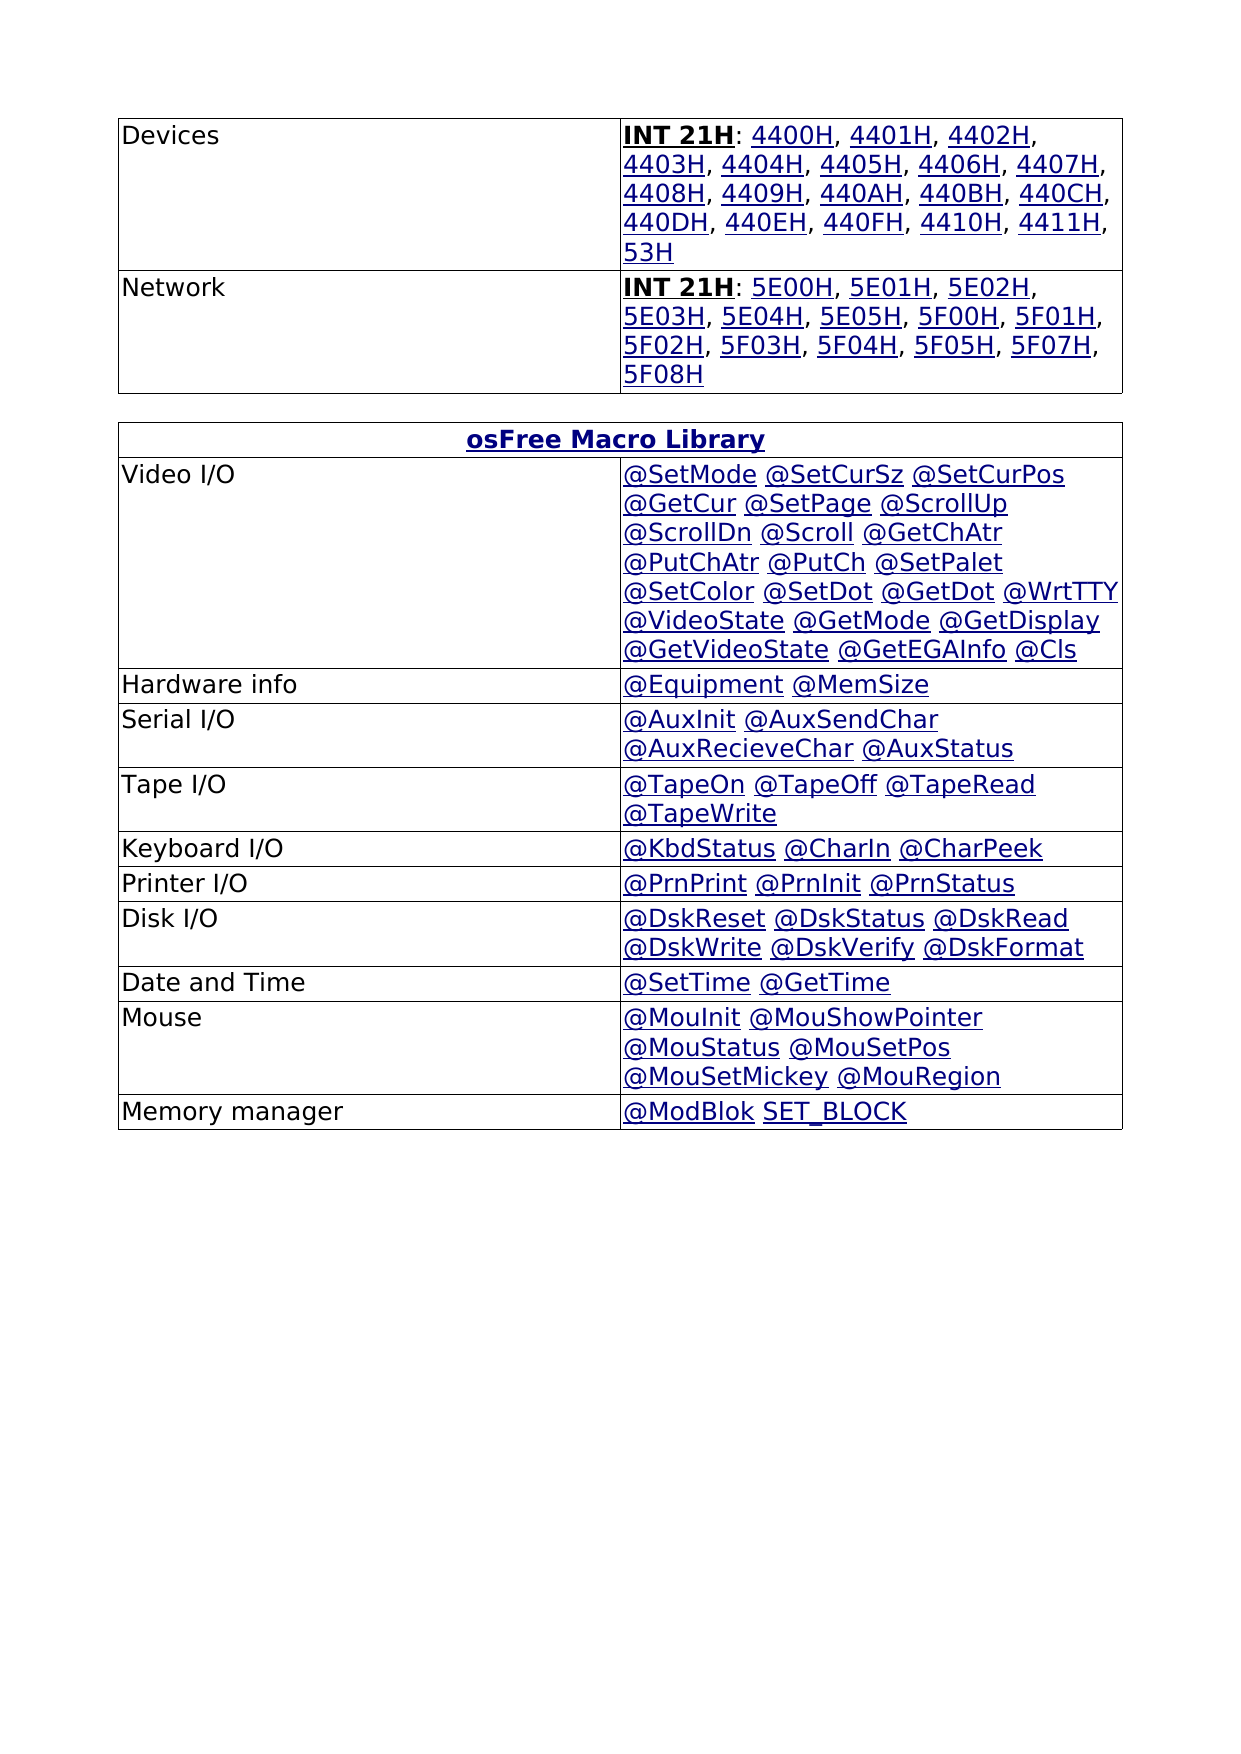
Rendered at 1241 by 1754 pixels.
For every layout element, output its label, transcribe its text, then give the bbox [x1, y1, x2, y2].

table_cell @AuxInit @AuxSendChar @AuxRecieveChar @AuxStatus [621, 704, 1122, 767]
table_cell Date and Time [119, 967, 620, 1001]
table_cell @Equipment @MemSize [621, 669, 1122, 702]
table_cell Video I/O [119, 458, 620, 667]
table_cell @DskReset @DskStatus @DskRead @DskWrite @DskVerify @DskFormat [621, 902, 1122, 966]
table_cell @TapeOn @TapeOff @TapeRead @TapeWrite [621, 768, 1122, 831]
table_cell Mouse [119, 1002, 620, 1094]
table_cell Keyboard I/O [119, 832, 620, 866]
table_cell @PrnPrint @PrnInit @PrnStatus [621, 867, 1122, 901]
table_cell @MouInit @MouShowPointer @MouStatus @MouSetPos @MouSetMickey @MouRegion [621, 1002, 1122, 1094]
table_cell Tape I/O [119, 768, 620, 831]
table_cell INT 21H: 4400H, 4401H, 4402H, 4403H, 4404H, 4405H, 4406H, 4407H, 4408H, 4409H, 440AH, 440BH, 440CH, 440DH, 440EH, 440FH, 4410H, 4411H, 53H [621, 119, 1122, 270]
table_cell @SetTime @GetTime [621, 967, 1122, 1001]
table_cell Serial I/O [119, 704, 620, 767]
table_cell @SetMode @SetCurSz @SetCurPos @GetCur @SetPage @ScrollUp @ScrollDn @Scroll @GetChAtr @PutChAtr @PutCh @SetPalet @SetColor @SetDot @GetDot @WrtTTY @VideoState @GetMode @GetDisplay @GetVideoState @GetEGAInfo @Cls [621, 458, 1122, 667]
table_header osFree Macro Library [119, 423, 1122, 457]
table_cell Memory manager [119, 1095, 620, 1129]
table_cell Disk I/O [119, 902, 620, 966]
table_cell Hardware info [119, 669, 620, 702]
table_cell Devices [119, 119, 620, 270]
table_cell @KbdStatus @CharIn @CharPeek [621, 832, 1122, 866]
table_cell Network [119, 271, 620, 392]
table_cell INT 21H: 5E00H, 5E01H, 5E02H, 5E03H, 5E04H, 5E05H, 5F00H, 5F01H, 5F02H, 5F03H, 5F04H, 5F05H, 5F07H, 5F08H [621, 271, 1122, 392]
table_cell @ModBlok SET_BLOCK [621, 1095, 1122, 1129]
table_cell Printer I/O [119, 867, 620, 901]
